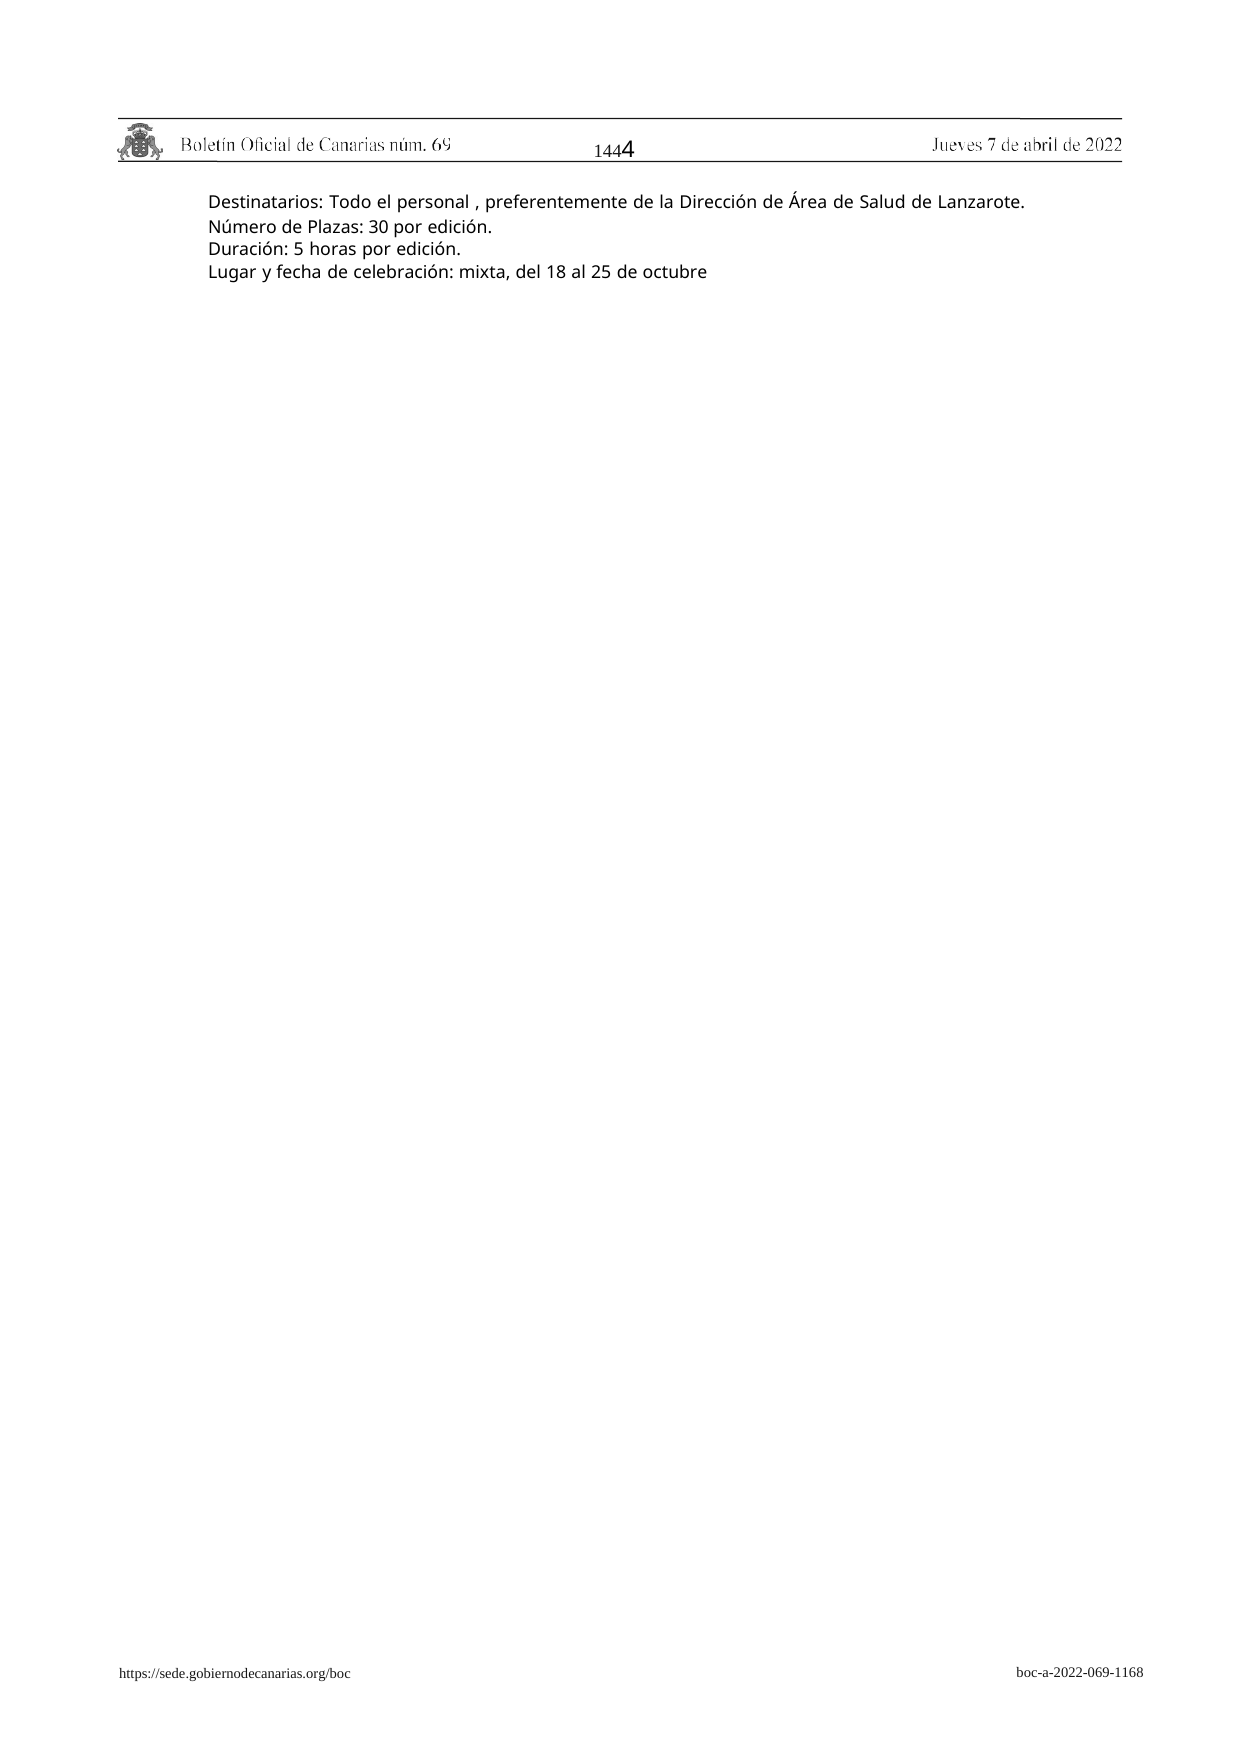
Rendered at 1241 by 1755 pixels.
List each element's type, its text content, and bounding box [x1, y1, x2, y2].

text Duración: 5 horas por edición. [208, 239, 1134, 259]
text Lugar y fecha de celebración: mixta, del 18 al 25 de octubre [208, 260, 1134, 284]
text Destinatarios: Todo el personal , preferentemente de la Dirección de Área de Salud de Lanzarote. Número de Plazas: 30 por edición. [208, 190, 1033, 239]
